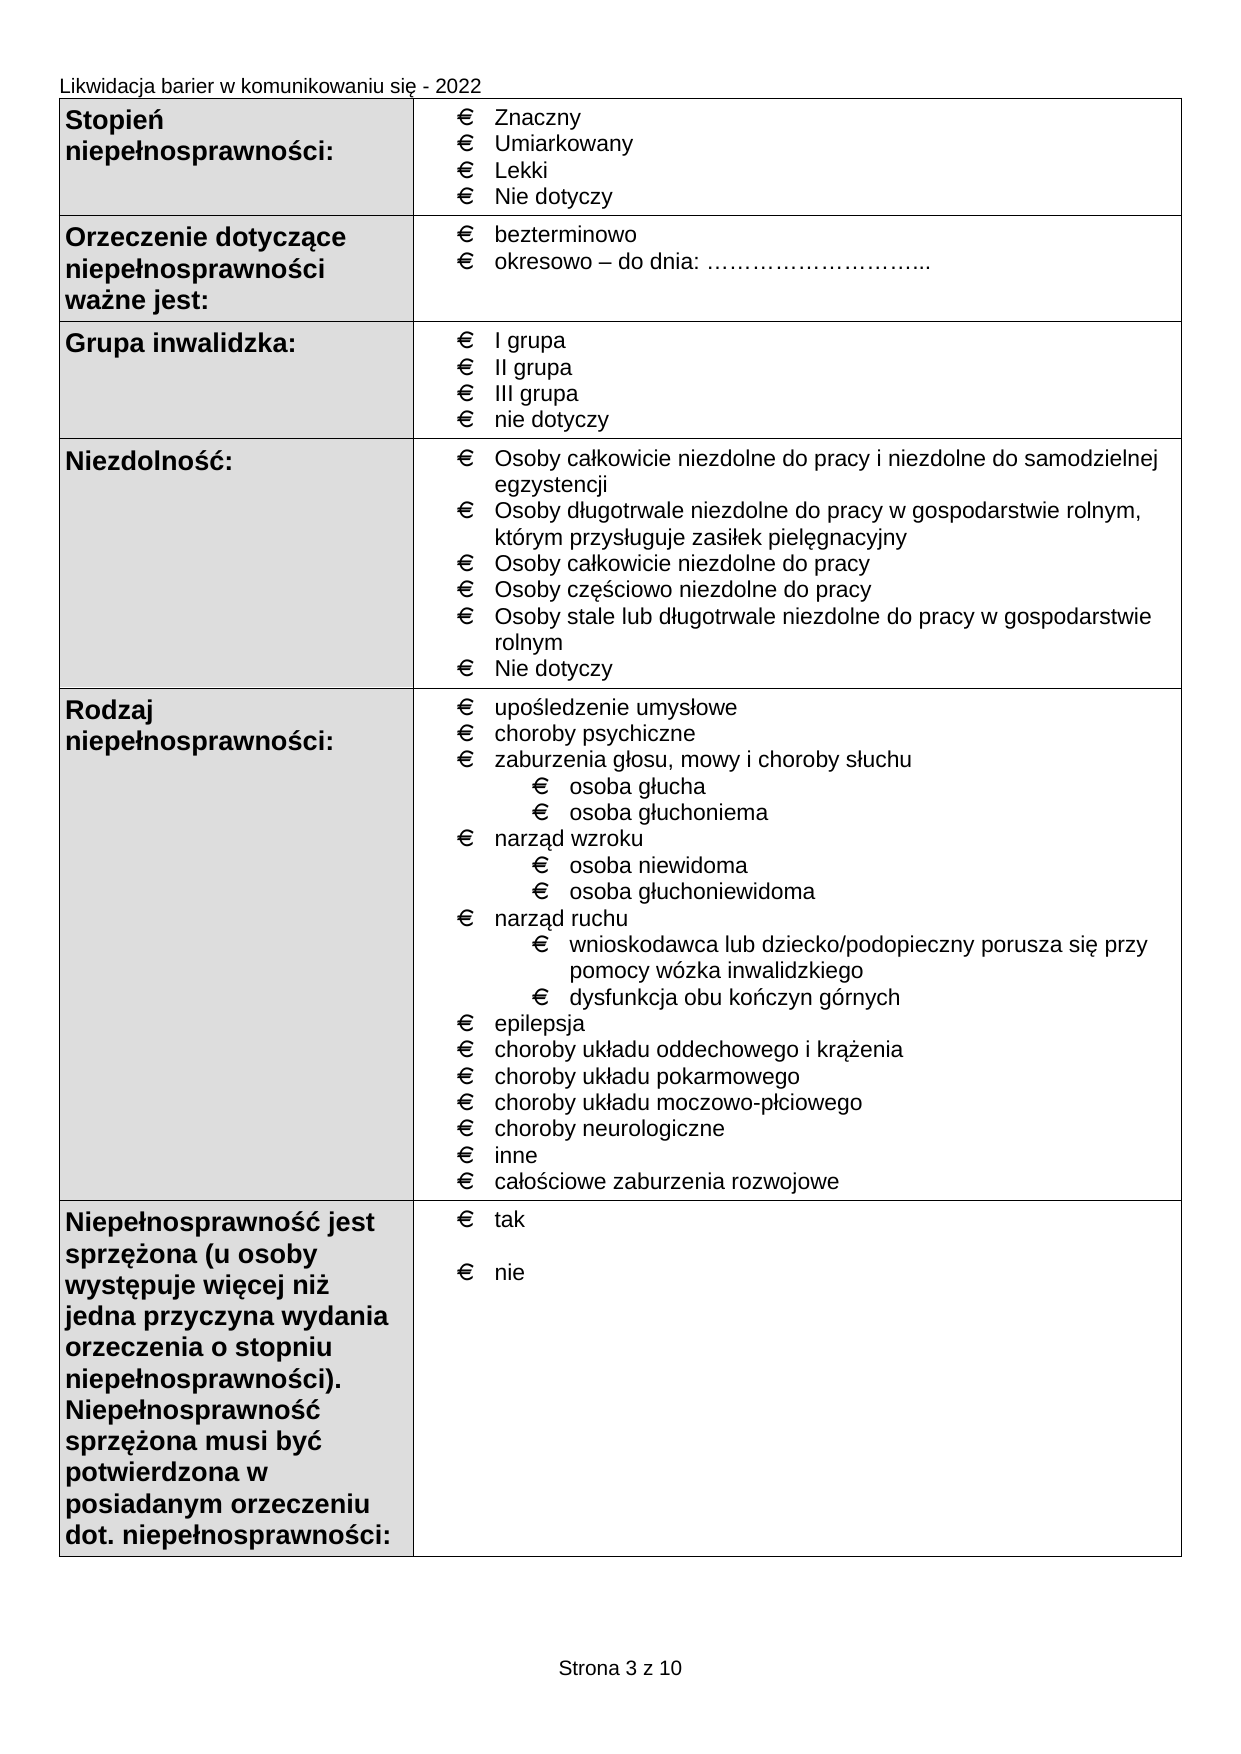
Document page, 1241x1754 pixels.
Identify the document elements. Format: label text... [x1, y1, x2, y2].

table_cell Niepełnosprawność jest sprzężona (u osoby występuje więcej niż jedna przyczyna wydania orzeczenia o stopniu niepełnosprawności). Niepełnosprawność sprzężona musi być potwierdzona w posiadanym orzeczeniu dot. niepełnosprawności: [60, 1201, 413, 1556]
table_cell Osoby całkowicie niezdolne do pracy i niezdolne do samodzielnej egzystencji Osoby długotrwale niezdolne do pracy w gospodarstwie rolnym, którym przysługuje zasiłek pielęgnacyjny Osoby całkowicie niezdolne do pracy Osoby częściowo niezdolne do pracy Osoby stale lub długotrwale niezdolne do pracy w gospodarstwie rolnym Nie dotyczy [414, 439, 1181, 687]
table_cell Rodzaj niepełnosprawności: [60, 689, 413, 1200]
table_cell I grupa II grupa III grupa nie dotyczy [414, 322, 1181, 438]
table_cell Orzeczenie dotyczące niepełnosprawności ważne jest: [60, 216, 413, 321]
table_cell bezterminowo okresowo – do dnia: ………………………... [414, 216, 1181, 321]
table_cell Znaczny Umiarkowany Lekki Nie dotyczy [414, 99, 1181, 215]
table_cell Stopień niepełnosprawności: [60, 99, 413, 215]
table_cell upośledzenie umysłowe choroby psychiczne zaburzenia głosu, mowy i choroby słuchu osoba głucha osoba głuchoniema narząd wzroku osoba niewidoma osoba głuchoniewidoma narząd ruchu wnioskodawca lub dziecko/podopieczny porusza się przy pomocy wózka inwalidzkiego dysfunkcja obu kończyn górnych epilepsja choroby układu oddechowego i krążenia choroby układu pokarmowego choroby układu moczowo-płciowego choroby neurologiczne inne całościowe zaburzenia rozwojowe [414, 689, 1181, 1200]
table_cell tak nie [414, 1201, 1181, 1556]
table_cell Grupa inwalidzka: [60, 322, 413, 438]
table_cell Niezdolność: [60, 439, 413, 687]
